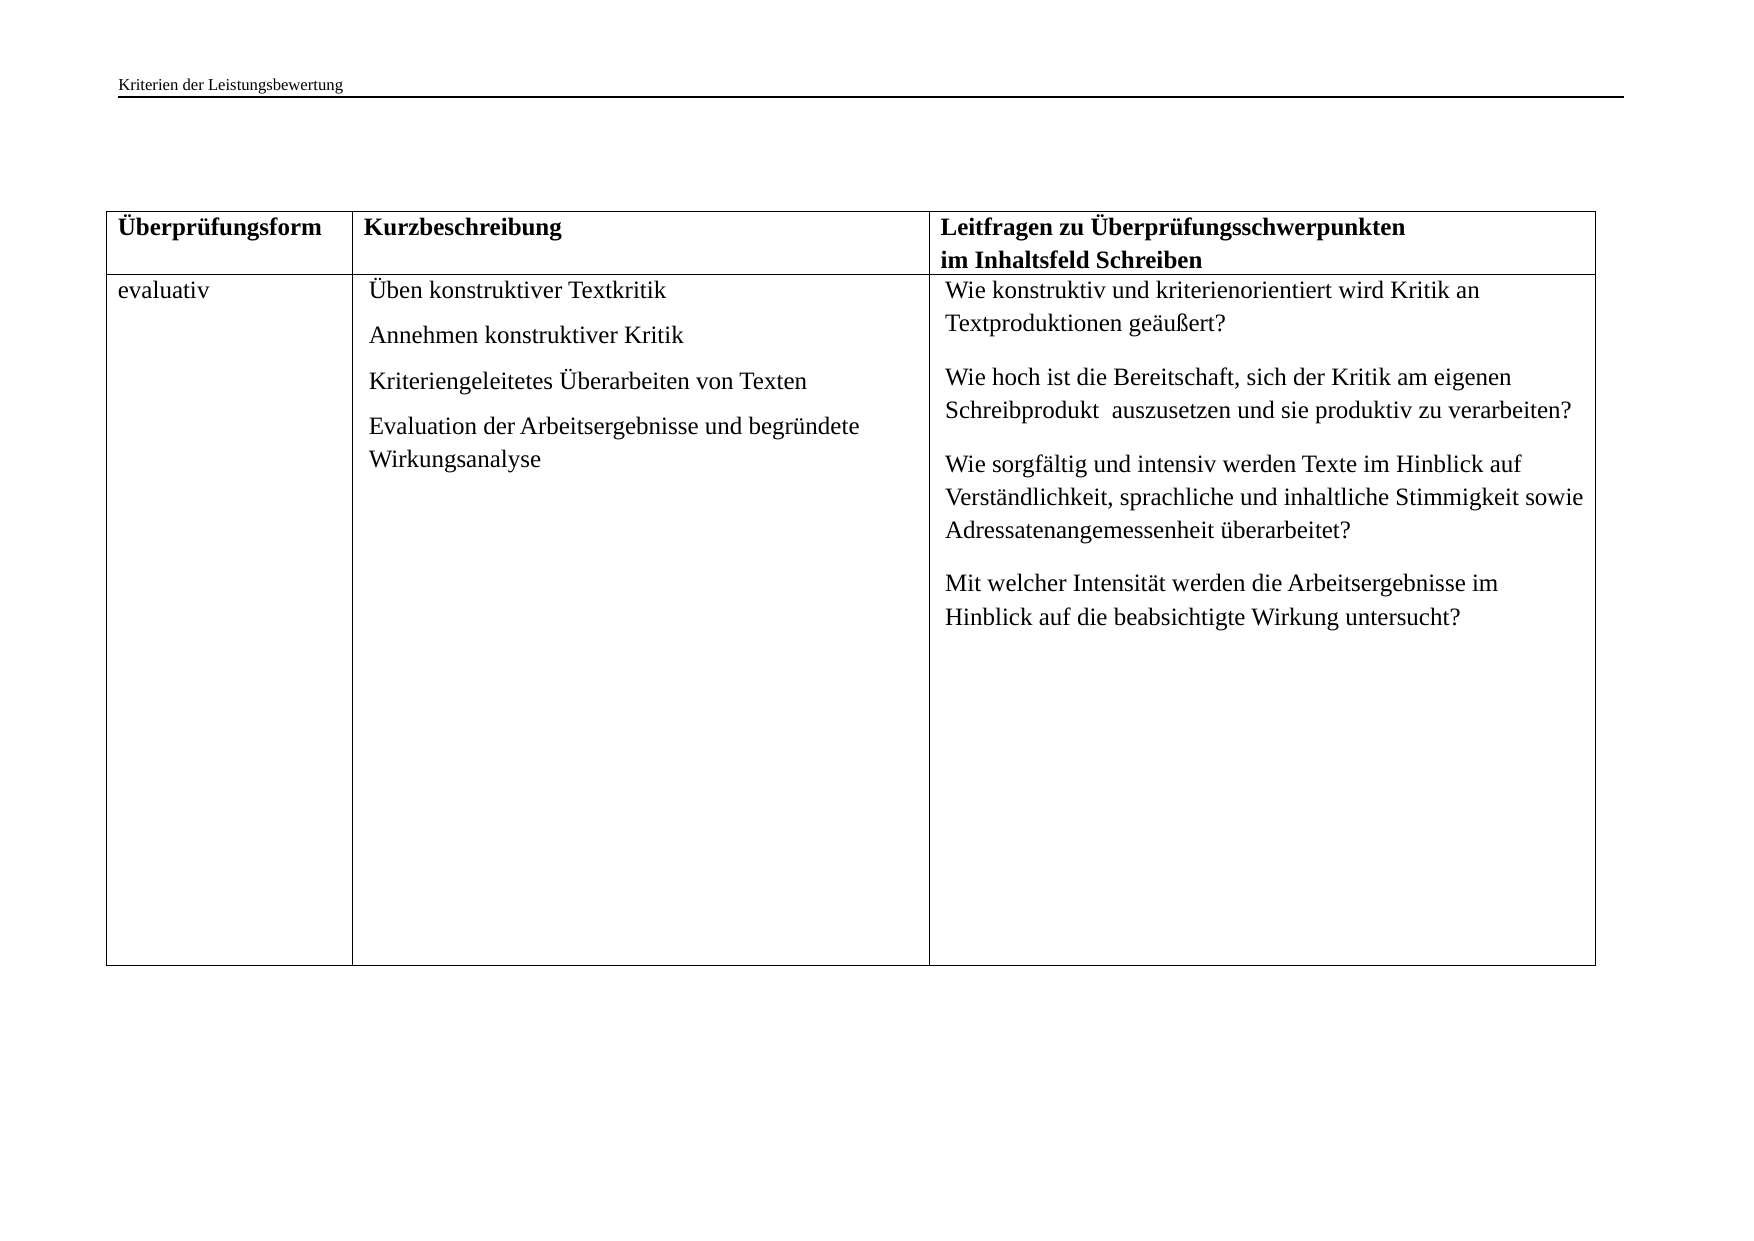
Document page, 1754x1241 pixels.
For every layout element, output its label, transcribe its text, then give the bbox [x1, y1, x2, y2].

table_cell Üben konstruktiver Textkritik Annehmen konstruktiver Kritik Kriteriengeleitetes Überarbeiten von Texten Evaluation der Arbeitsergebnisse und begründete Wirkungsanalyse [353, 275, 929, 965]
table_cell Wie konstruktiv und kriterienorientiert wird Kritik an Textproduktionen geäußert? Wie hoch ist die Bereitschaft, sich der Kritik am eigenen Schreibprodukt auszusetzen und sie produktiv zu verarbeiten? Wie sorgfältig und intensiv werden Texte im Hinblick auf Verständlichkeit, sprachliche und inhaltliche Stimmigkeit sowie Adressatenangemessenheit überarbeitet? Mit welcher Intensität werden die Arbeitsergebnisse im Hinblick auf die beabsichtigte Wirkung untersucht? [930, 275, 1595, 965]
table_cell evaluativ [107, 275, 352, 965]
table_header Kurzbeschreibung [353, 212, 929, 274]
table_header Überprüfungsform [107, 212, 352, 274]
table_header Leitfragen zu Überprüfungsschwerpunkten im Inhaltsfeld Schreiben [930, 212, 1595, 274]
